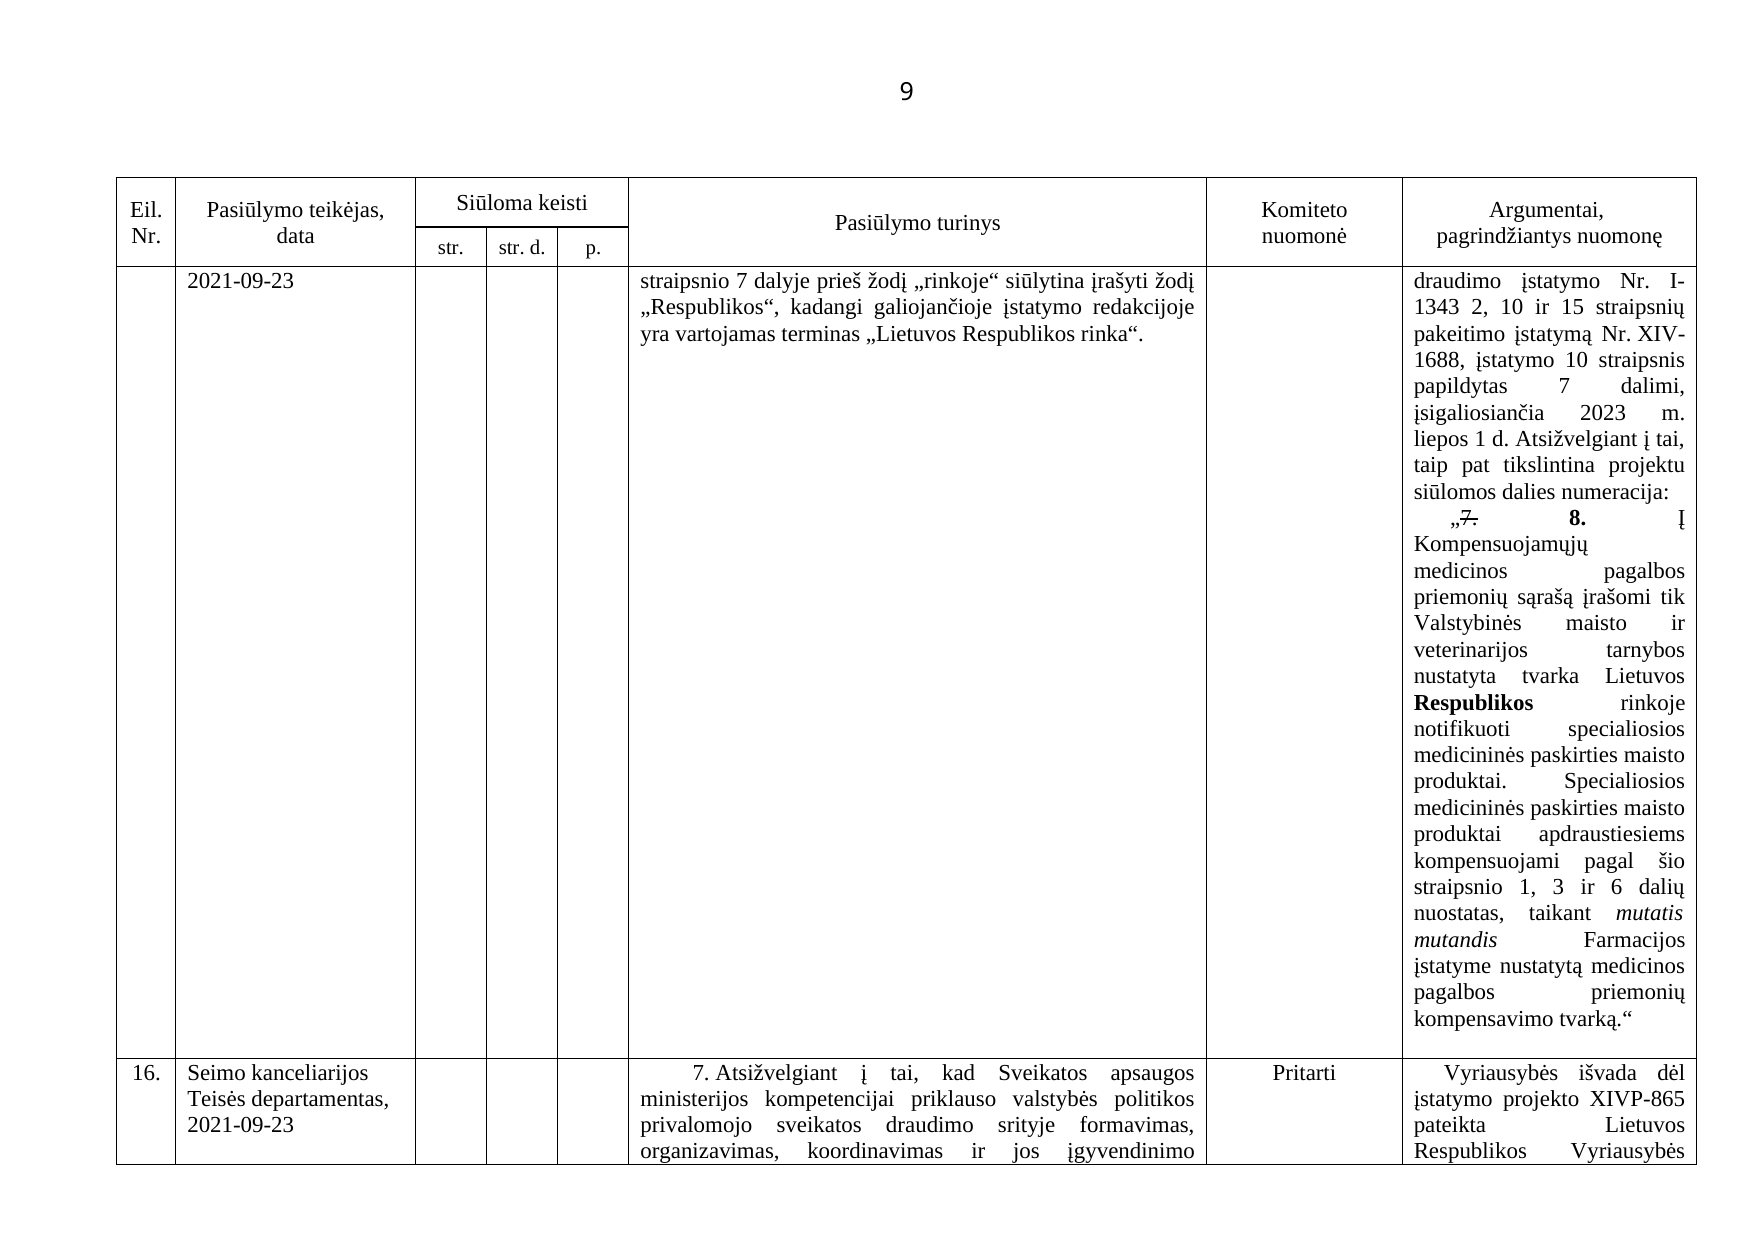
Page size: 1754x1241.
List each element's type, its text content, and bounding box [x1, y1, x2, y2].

table_cell Pritarti [1207, 1059, 1402, 1164]
table_header Pasiūlymo teikėjas, data [176, 178, 415, 266]
table_cell [487, 267, 557, 1057]
table_cell draudimo įstatymo Nr. I-1343 2, 10 ir 15 straipsnių pakeitimo įstatymą Nr. XIV-1688, įstatymo 10 straipsnis papildytas 7 dalimi, įsigaliosiančia 2023 m. liepos 1 d. Atsižvelgiant į tai, taip pat tikslintina projektu siūlomos dalies numeracija: „7. 8. Į Kompensuojamųjų medicinos pagalbos priemonių sąrašą įrašomi tik Valstybinės maisto ir veterinarijos tarnybos nustatyta tvarka Lietuvos Respublikos rinkoje notifikuoti specialiosios medicininės paskirties maisto produktai. Specialiosios medicininės paskirties maisto produktai apdraustiesiems kompensuojami pagal šio straipsnio 1, 3 ir 6 dalių nuostatas, taikant mutatis mutandis Farmacijos įstatyme nustatytą medicinos pagalbos priemonių kompensavimo tvarką.“ [1403, 267, 1696, 1057]
table_cell straipsnio 7 dalyje prieš žodį „rinkoje“ siūlytina įrašyti žodį „Respublikos“, kadangi galiojančioje įstatymo redakcijoje yra vartojamas terminas „Lietuvos Respublikos rinka“. [629, 267, 1206, 1057]
table_cell [558, 1059, 628, 1164]
table_header Siūloma keisti [416, 178, 628, 226]
table_header Komiteto nuomonė [1207, 178, 1402, 266]
table_cell [558, 267, 628, 1057]
table_cell [416, 267, 486, 1057]
table_cell [416, 1059, 486, 1164]
table_cell str. [416, 228, 486, 266]
table_cell [117, 267, 175, 1057]
table_header Argumentai, pagrindžiantys nuomonę [1403, 178, 1696, 266]
table_cell 2021-09-23 [176, 267, 415, 1057]
table_cell str. d. [487, 228, 557, 266]
table_cell 16. [117, 1059, 175, 1164]
table_cell Seimo kanceliarijos Teisės departamentas, 2021-09-23 [176, 1059, 415, 1164]
table_cell 7. Atsižvelgiant į tai, kad Sveikatos apsaugos ministerijos kompetencijai priklauso valstybės politikos privalomojo sveikatos draudimo srityje formavimas, organizavimas, koordinavimas ir jos įgyvendinimo [629, 1059, 1206, 1164]
table_cell [1207, 267, 1402, 1057]
table_header Pasiūlymo turinys [629, 178, 1206, 266]
table_header Eil. Nr. [117, 178, 175, 266]
table_cell [487, 1059, 557, 1164]
table_cell p. [558, 228, 628, 266]
table_cell Vyriausybės išvada dėl įstatymo projekto XIVP-865 pateikta Lietuvos Respublikos Vyriausybės [1403, 1059, 1696, 1164]
